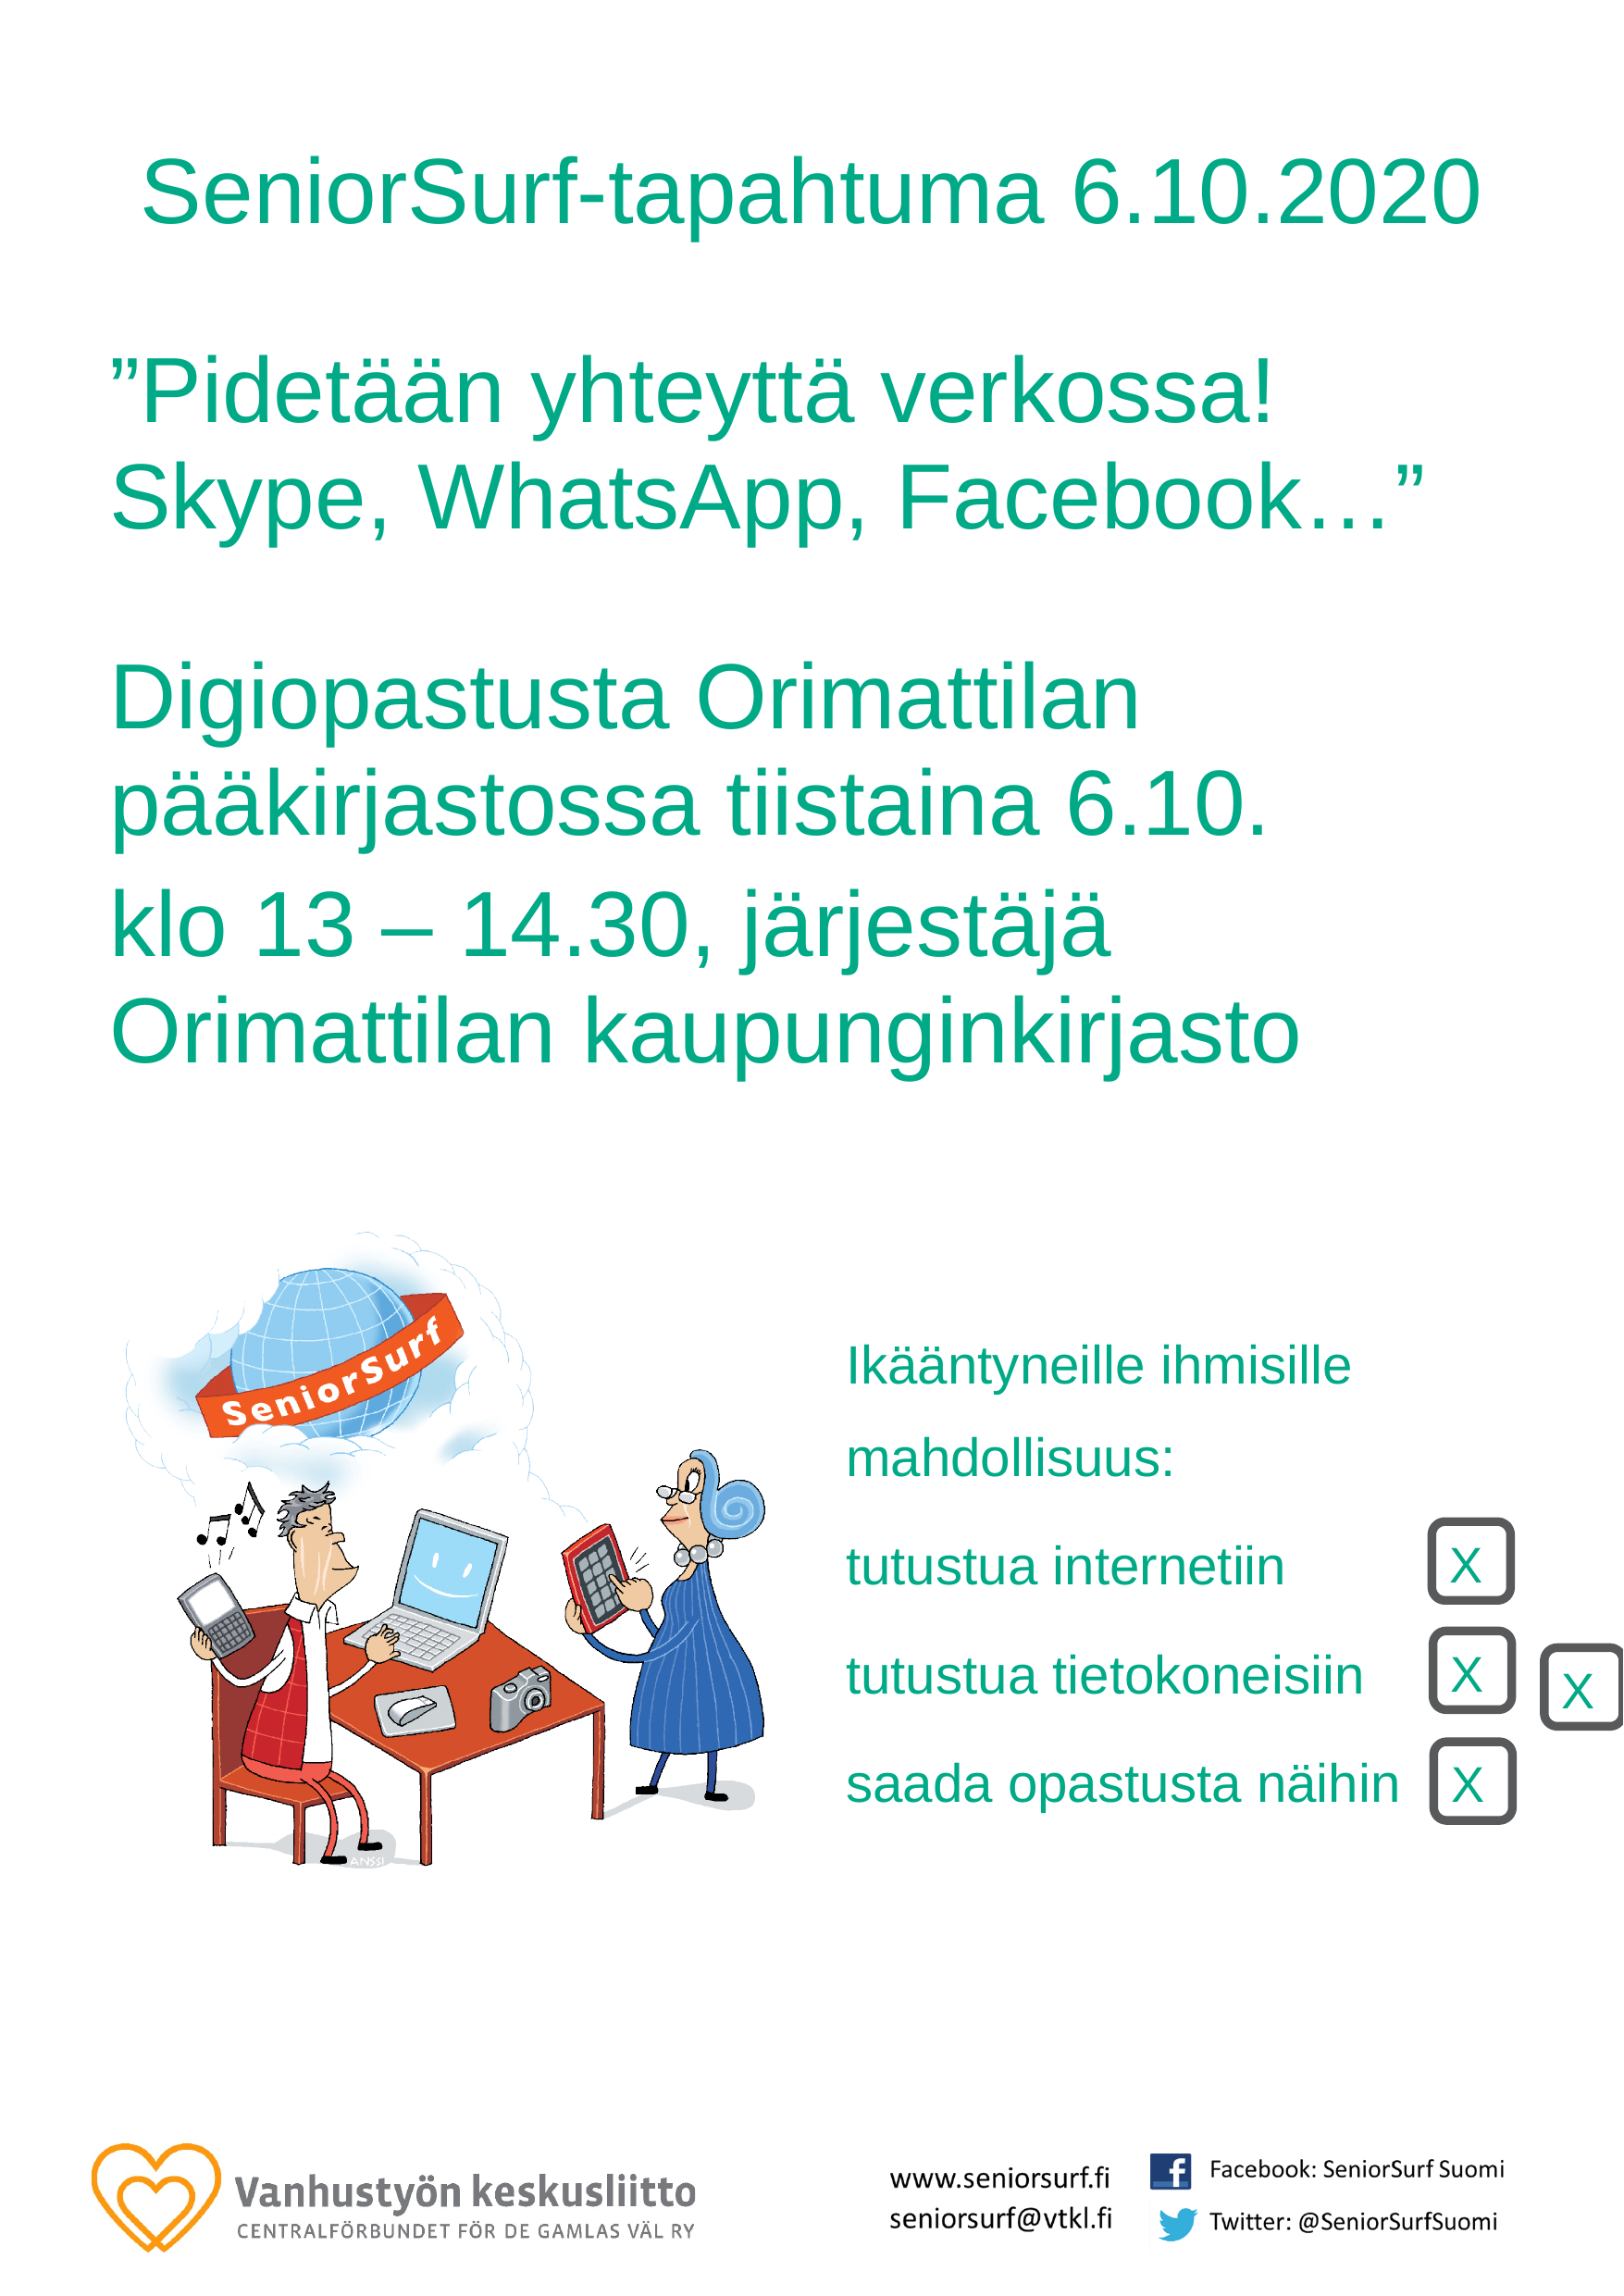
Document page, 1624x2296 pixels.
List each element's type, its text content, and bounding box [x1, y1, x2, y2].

text saada opastusta näihin [846, 1752, 1430, 1814]
text Ikääntyneille ihmisille mahdollisuus: [846, 1333, 1514, 1488]
text SeniorSurf-tapahtuma 6.10.2020 [109, 137, 1514, 243]
text Digiopastusta Orimattilan pääkirjastossa tiistaina 6.10. [109, 641, 1514, 854]
text ”Pidetään yhteyttä verkossa! Skype, WhatsApp, Facebook…” [109, 336, 1514, 549]
text tutustua tietokoneisiin [846, 1644, 1431, 1706]
text klo 13 – 14.30, järjestäjä Orimattilan kaupunginkirjasto [109, 870, 1514, 1083]
text tutustua internetiin [846, 1534, 1429, 1596]
